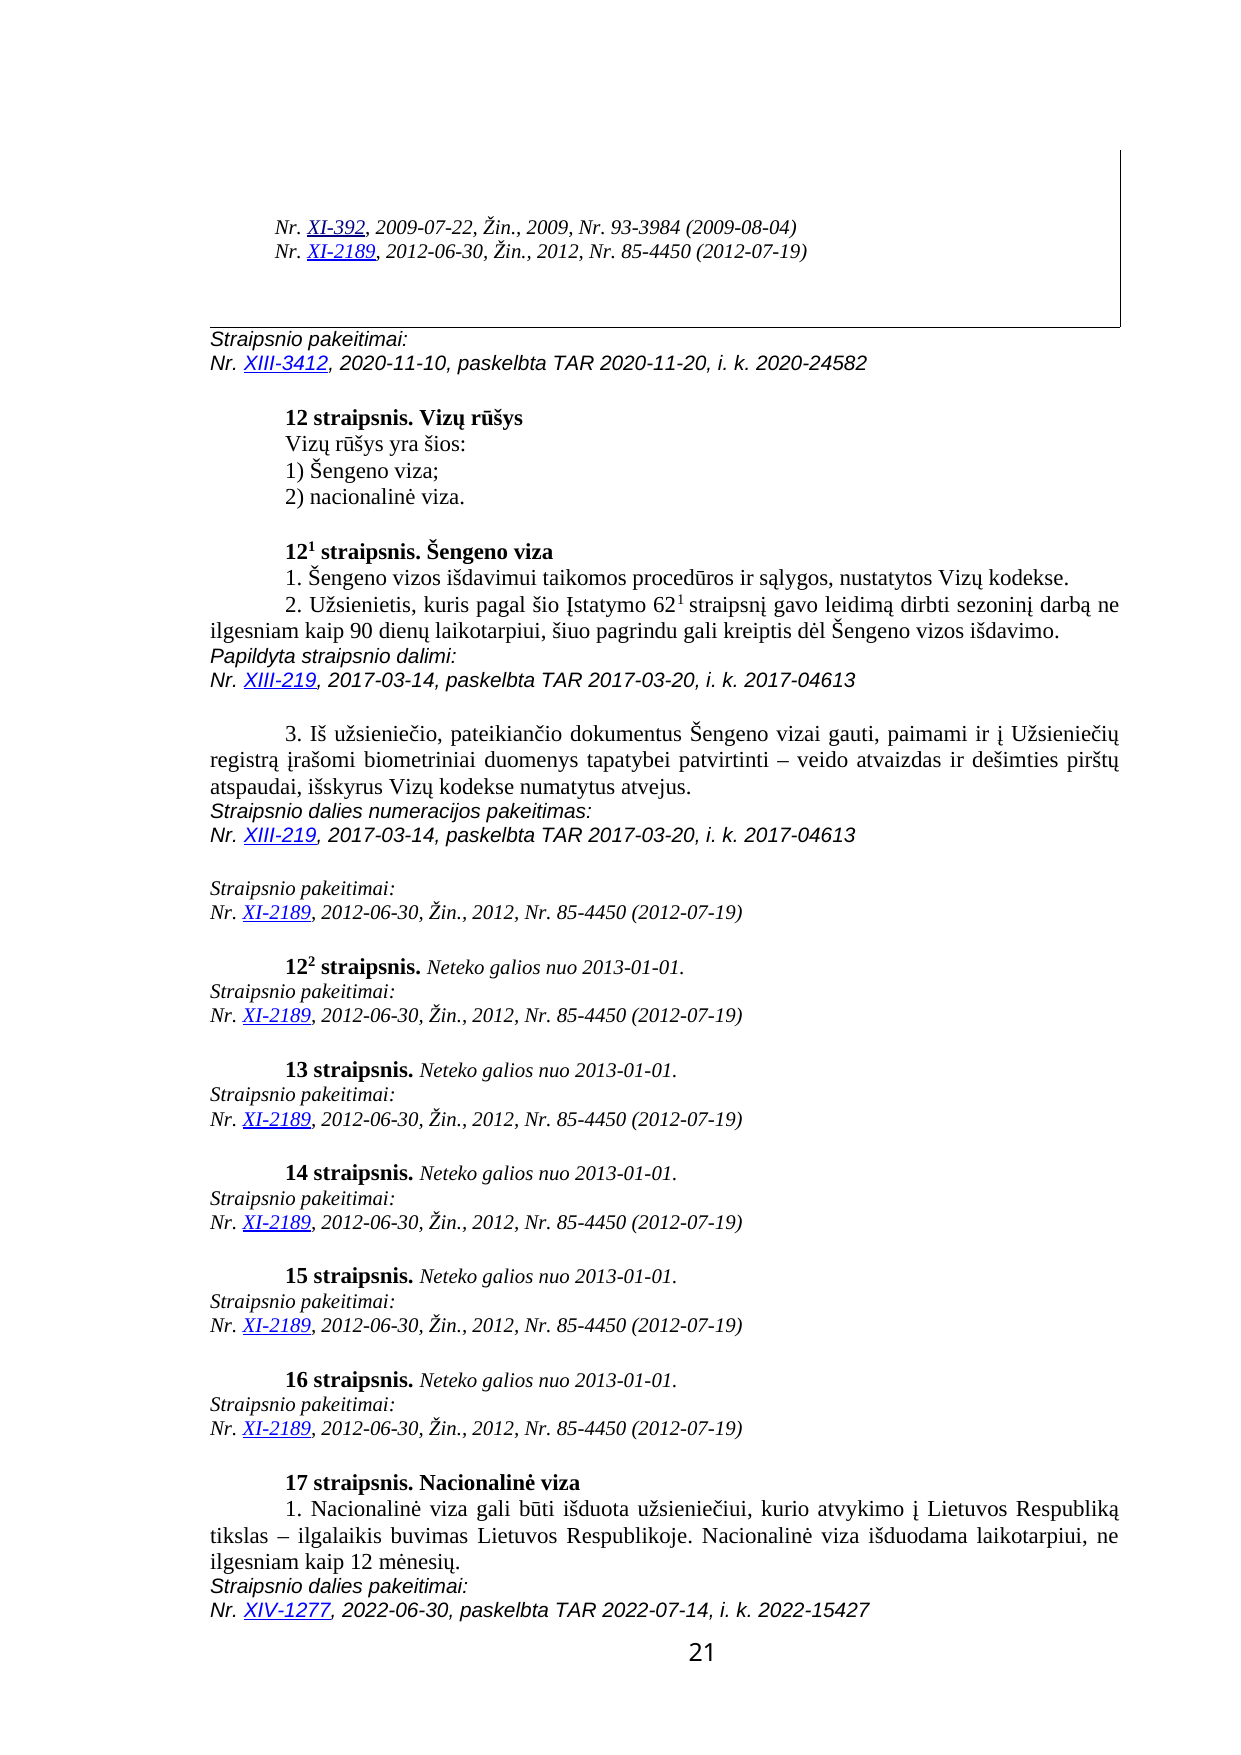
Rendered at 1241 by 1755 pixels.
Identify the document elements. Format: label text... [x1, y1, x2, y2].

text Nr. XI-2189, 2012-06-30, Žin., 2012, Nr. 85-4450 (2012-07-19) [210, 239, 1120, 327]
text 12 straipsnis. Vizų rūšys [210, 404, 1120, 430]
text Straipsnio pakeitimai: [210, 1289, 1120, 1313]
text 3. Iš užsieniečio, pateikiančio dokumentus Šengeno vizai gauti, paimami ir į Užsieniečių registrą įrašomi biometriniai duomenys tapatybei patvirtinti – veido atvaizdas ir dešimties pirštų atspaudai, išskyrus Vizų kodekse numatytus atvejus. [210, 720, 1120, 799]
text 1. Šengeno vizos išdavimui taikomos procedūros ir sąlygos, nustatytos Vizų kodekse. [210, 564, 1120, 591]
text 1) Šengeno viza; [210, 457, 1120, 483]
text Straipsnio dalies numeracijos pakeitimas: [210, 799, 1120, 823]
text Nr. XI-2189, 2012-06-30, Žin., 2012, Nr. 85-4450 (2012-07-19) [210, 1313, 1120, 1337]
text Straipsnio dalies pakeitimai: [210, 1574, 1120, 1598]
text 15 straipsnis. Neteko galios nuo 2013-01-01. [210, 1262, 1120, 1289]
text 17 straipsnis. Nacionalinė viza [210, 1469, 1120, 1495]
text 1. Nacionalinė viza gali būti išduota užsieniečiui, kurio atvykimo į Lietuvos Respubliką tikslas – ilgalaikis buvimas Lietuvos Respublikoje. Nacionalinė viza išduodama laikotarpiui, ne ilgesniam kaip 12 mėnesių. [210, 1495, 1120, 1574]
text 2. Užsienietis, kuris pagal šio Įstatymo 621 straipsnį gavo leidimą dirbti sezoninį darbą ne ilgesniam kaip 90 dienų laikotarpiui, šiuo pagrindu gali kreiptis dėl Šengeno vizos išdavimo. [210, 591, 1120, 643]
text Nr. XIII-3412, 2020-11-10, paskelbta TAR 2020-11-20, i. k. 2020-24582 [210, 351, 1120, 375]
text Straipsnio pakeitimai: [210, 1392, 1120, 1416]
text Straipsnio pakeitimai: [210, 1186, 1120, 1210]
text Straipsnio pakeitimai: [210, 327, 1120, 351]
text Nr. XI-2189, 2012-06-30, Žin., 2012, Nr. 85-4450 (2012-07-19) [210, 1106, 1120, 1131]
text 121 straipsnis. Šengeno viza [210, 538, 1120, 564]
text 14 straipsnis. Neteko galios nuo 2013-01-01. [210, 1159, 1120, 1186]
text 13 straipsnis. Neteko galios nuo 2013-01-01. [210, 1056, 1120, 1082]
text 2) nacionalinė viza. [210, 483, 1120, 509]
text Straipsnio pakeitimai: [210, 979, 1120, 1003]
text Straipsnio pakeitimai: [210, 876, 1120, 900]
text Nr. XI-392, 2009-07-22, Žin., 2009, Nr. 93-3984 (2009-08-04) [210, 150, 1120, 239]
text 122 straipsnis. Neteko galios nuo 2013-01-01. [210, 953, 1120, 979]
text Nr. XI-2189, 2012-06-30, Žin., 2012, Nr. 85-4450 (2012-07-19) [210, 1416, 1120, 1440]
text Nr. XI-2189, 2012-06-30, Žin., 2012, Nr. 85-4450 (2012-07-19) [210, 900, 1120, 924]
text Vizų rūšys yra šios: [210, 430, 1120, 457]
text Straipsnio pakeitimai: [210, 1082, 1120, 1106]
text Nr. XI-2189, 2012-06-30, Žin., 2012, Nr. 85-4450 (2012-07-19) [210, 1003, 1120, 1027]
text Nr. XIII-219, 2017-03-14, paskelbta TAR 2017-03-20, i. k. 2017-04613 [210, 823, 1120, 847]
text Nr. XIII-219, 2017-03-14, paskelbta TAR 2017-03-20, i. k. 2017-04613 [210, 667, 1120, 691]
text Papildyta straipsnio dalimi: [210, 643, 1120, 667]
text 16 straipsnis. Neteko galios nuo 2013-01-01. [210, 1366, 1120, 1392]
text Nr. XI-2189, 2012-06-30, Žin., 2012, Nr. 85-4450 (2012-07-19) [210, 1210, 1120, 1234]
text Nr. XIV-1277, 2022-06-30, paskelbta TAR 2022-07-14, i. k. 2022-15427 [210, 1598, 1120, 1622]
